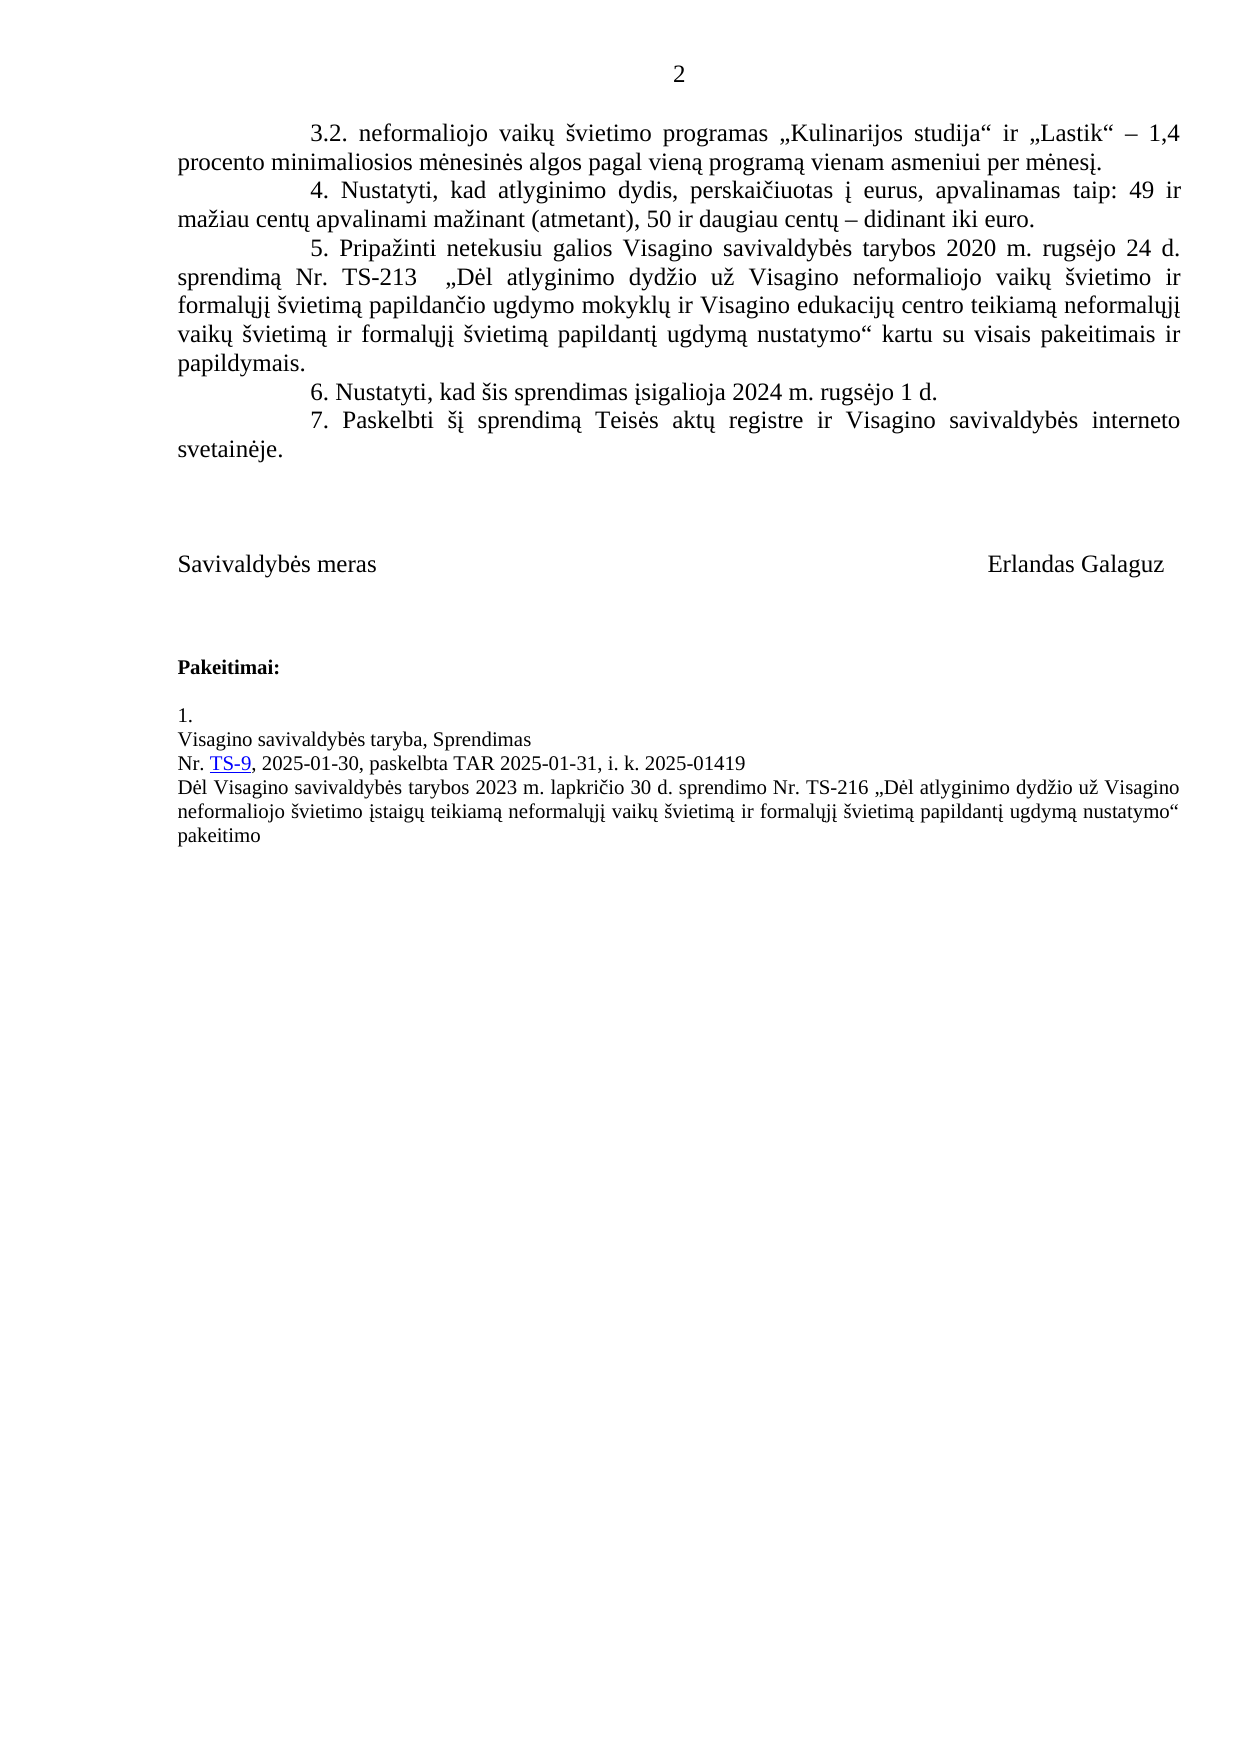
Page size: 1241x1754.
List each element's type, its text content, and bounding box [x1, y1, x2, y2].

text Nr. TS-9, 2025-01-30, paskelbta TAR 2025-01-31, i. k. 2025-01419 [177, 751, 1181, 775]
text 1. [177, 703, 1181, 727]
text Pakeitimai: [177, 655, 1181, 679]
text 6. Nustatyti, kad šis sprendimas įsigalioja 2024 m. rugsėjo 1 d. [177, 377, 1181, 406]
text Dėl Visagino savivaldybės tarybos 2023 m. lapkričio 30 d. sprendimo Nr. TS-216 „Dėl atlyginimo dydžio už Visagino neformaliojo švietimo įstaigų teikiamą neformalųjį vaikų švietimą ir formalųjį švietimą papildantį ugdymą nustatymo“ pakeitimo [177, 775, 1181, 847]
text 4. Nustatyti, kad atlyginimo dydis, perskaičiuotas į eurus, apvalinamas taip: 49 ir mažiau centų apvalinami mažinant (atmetant), 50 ir daugiau centų – didinant iki euro. [177, 176, 1181, 233]
text 7. Paskelbti šį sprendimą Teisės aktų registre ir Visagino savivaldybės interneto svetainėje. [177, 406, 1181, 463]
text 5. Pripažinti netekusiu galios Visagino savivaldybės tarybos 2020 m. rugsėjo 24 d. sprendimą Nr. TS-213 „Dėl atlyginimo dydžio už Visagino neformaliojo vaikų švietimo ir formalųjį švietimą papildančio ugdymo mokyklų ir Visagino edukacijų centro teikiamą neformalųjį vaikų švietimą ir formalųjį švietimą papildantį ugdymą nustatymo“ kartu su visais pakeitimais ir papildymais. [177, 233, 1181, 377]
text Visagino savivaldybės taryba, Sprendimas [177, 727, 1181, 751]
text 3.2. neformaliojo vaikų švietimo programas „Kulinarijos studija“ ir „Lastik“ – 1,4 procento minimaliosios mėnesinės algos pagal vieną programą vienam asmeniui per mėnesį. [177, 118, 1181, 176]
text Savivaldybės meras Erlandas Galaguz [177, 549, 1181, 578]
